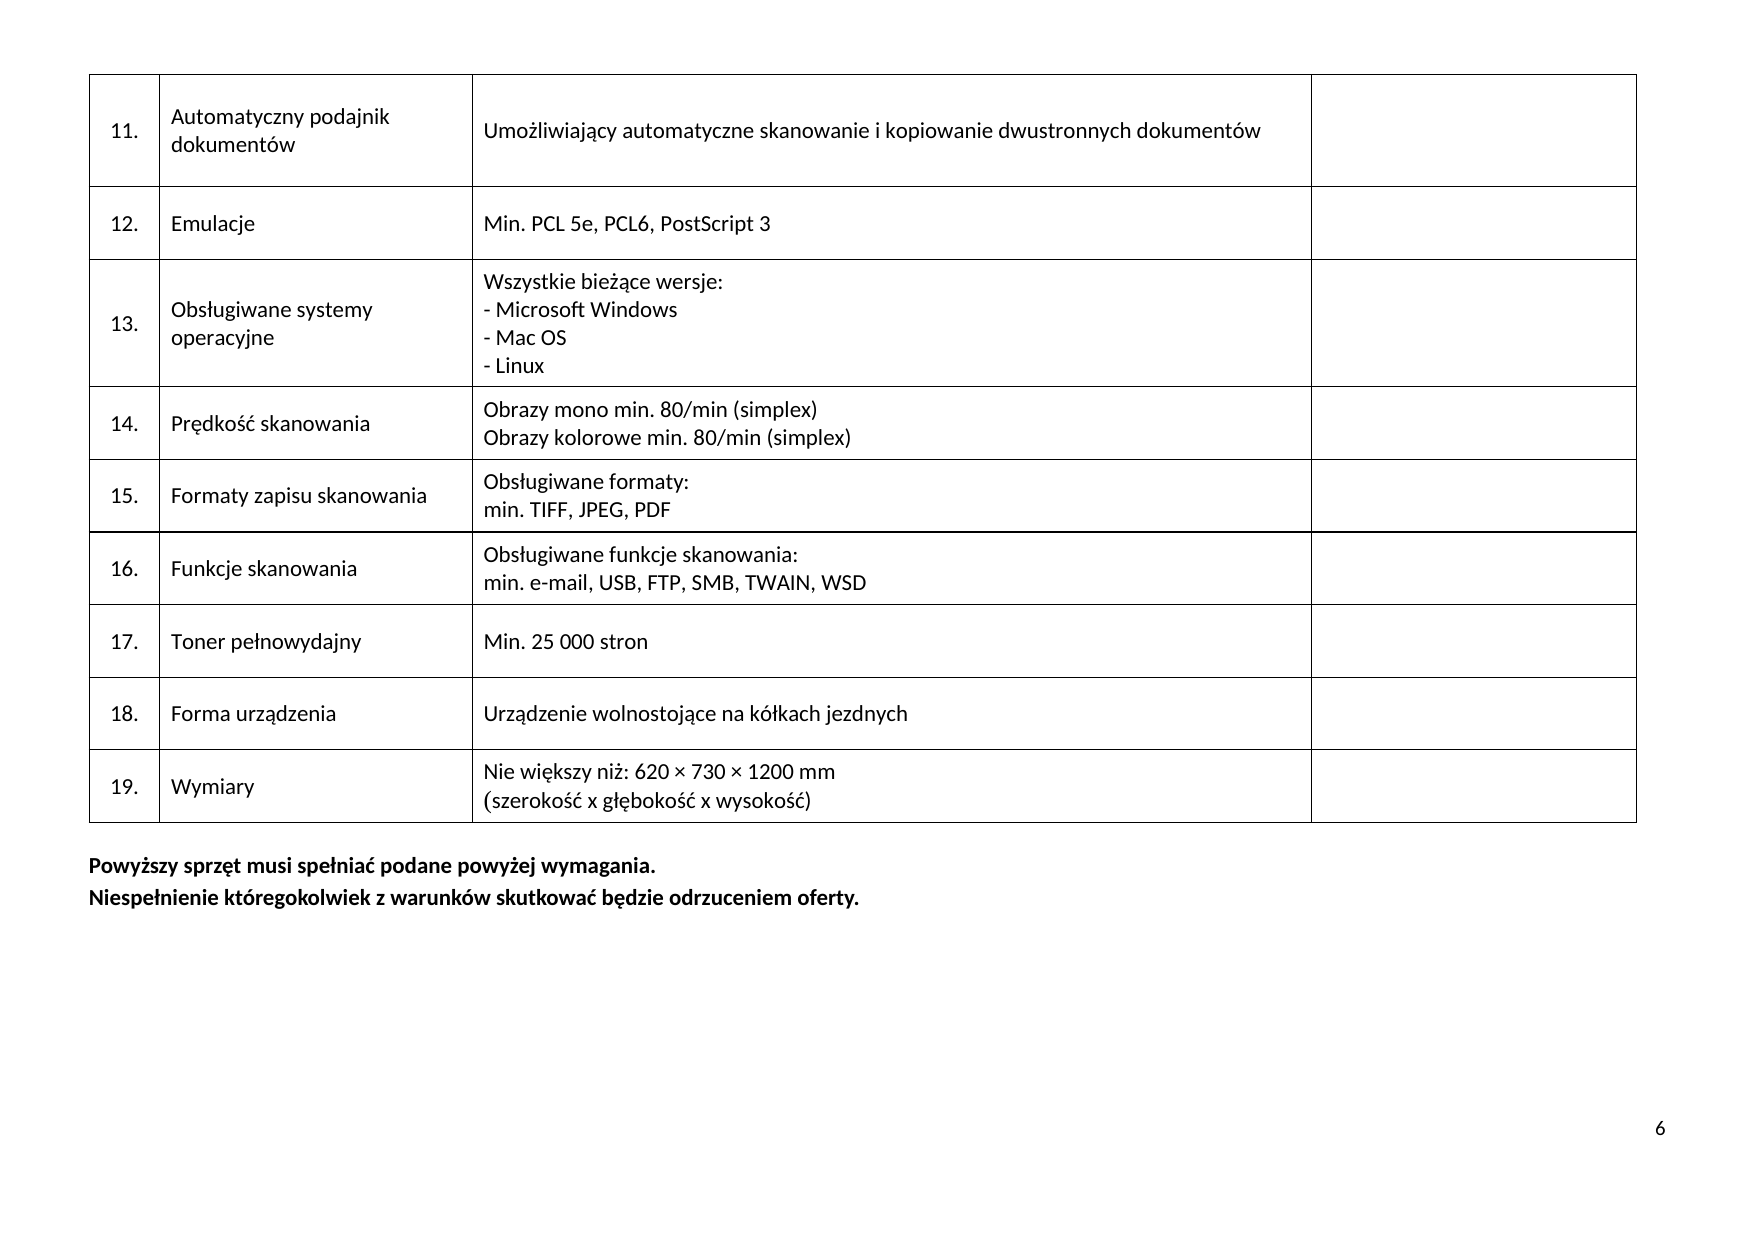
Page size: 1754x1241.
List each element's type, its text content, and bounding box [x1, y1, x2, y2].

table_cell Automatyczny podajnik dokumentów [160, 75, 472, 186]
table_cell [1312, 387, 1636, 459]
table_cell [1312, 460, 1636, 531]
table_cell Obsługiwane funkcje skanowania: min. e-mail, USB, FTP, SMB, TWAIN, WSD [473, 533, 1311, 604]
table_cell Funkcje skanowania [160, 533, 472, 604]
table_cell 15. [90, 460, 159, 531]
table_cell 18. [90, 678, 159, 749]
table_cell Wszystkie bieżące wersje: - Microsoft Windows - Mac OS - Linux [473, 260, 1311, 386]
table_cell 16. [90, 533, 159, 604]
table_cell Obsługiwane formaty: min. TIFF, JPEG, PDF [473, 460, 1311, 531]
table_cell 12. [90, 187, 159, 259]
table_cell Min. PCL 5e, PCL6, PostScript 3 [473, 187, 1311, 259]
table_cell [1312, 678, 1636, 749]
table_cell Umożliwiający automatyczne skanowanie i kopiowanie dwustronnych dokumentów [473, 75, 1311, 186]
table_cell Min. 25 000 stron [473, 605, 1311, 677]
table_cell Emulacje [160, 187, 472, 259]
table_cell 14. [90, 387, 159, 459]
table_cell [1312, 605, 1636, 677]
text Powyższy sprzęt musi spełniać podane powyżej wymagania. [89, 851, 1665, 879]
table_cell Prędkość skanowania [160, 387, 472, 459]
text Niespełnienie któregokolwiek z warunków skutkować będzie odrzuceniem oferty. [89, 883, 1665, 911]
table_cell [1312, 187, 1636, 259]
table_cell Urządzenie wolnostojące na kółkach jezdnych [473, 678, 1311, 749]
table_cell Nie większy niż: 620 × 730 × 1200 mm (szerokość x głębokość x wysokość) [473, 750, 1311, 822]
table_cell Obsługiwane systemy operacyjne [160, 260, 472, 386]
table_cell Toner pełnowydajny [160, 605, 472, 677]
table_cell 13. [90, 260, 159, 386]
table_cell [1312, 750, 1636, 822]
table_cell 19. [90, 750, 159, 822]
table_cell Wymiary [160, 750, 472, 822]
table_cell [1312, 533, 1636, 604]
table_cell [1312, 75, 1636, 186]
table_cell Forma urządzenia [160, 678, 472, 749]
table_cell 17. [90, 605, 159, 677]
table_cell 11. [90, 75, 159, 186]
table_cell Formaty zapisu skanowania [160, 460, 472, 531]
table_cell [1312, 260, 1636, 386]
table_cell Obrazy mono min. 80/min (simplex) Obrazy kolorowe min. 80/min (simplex) [473, 387, 1311, 459]
